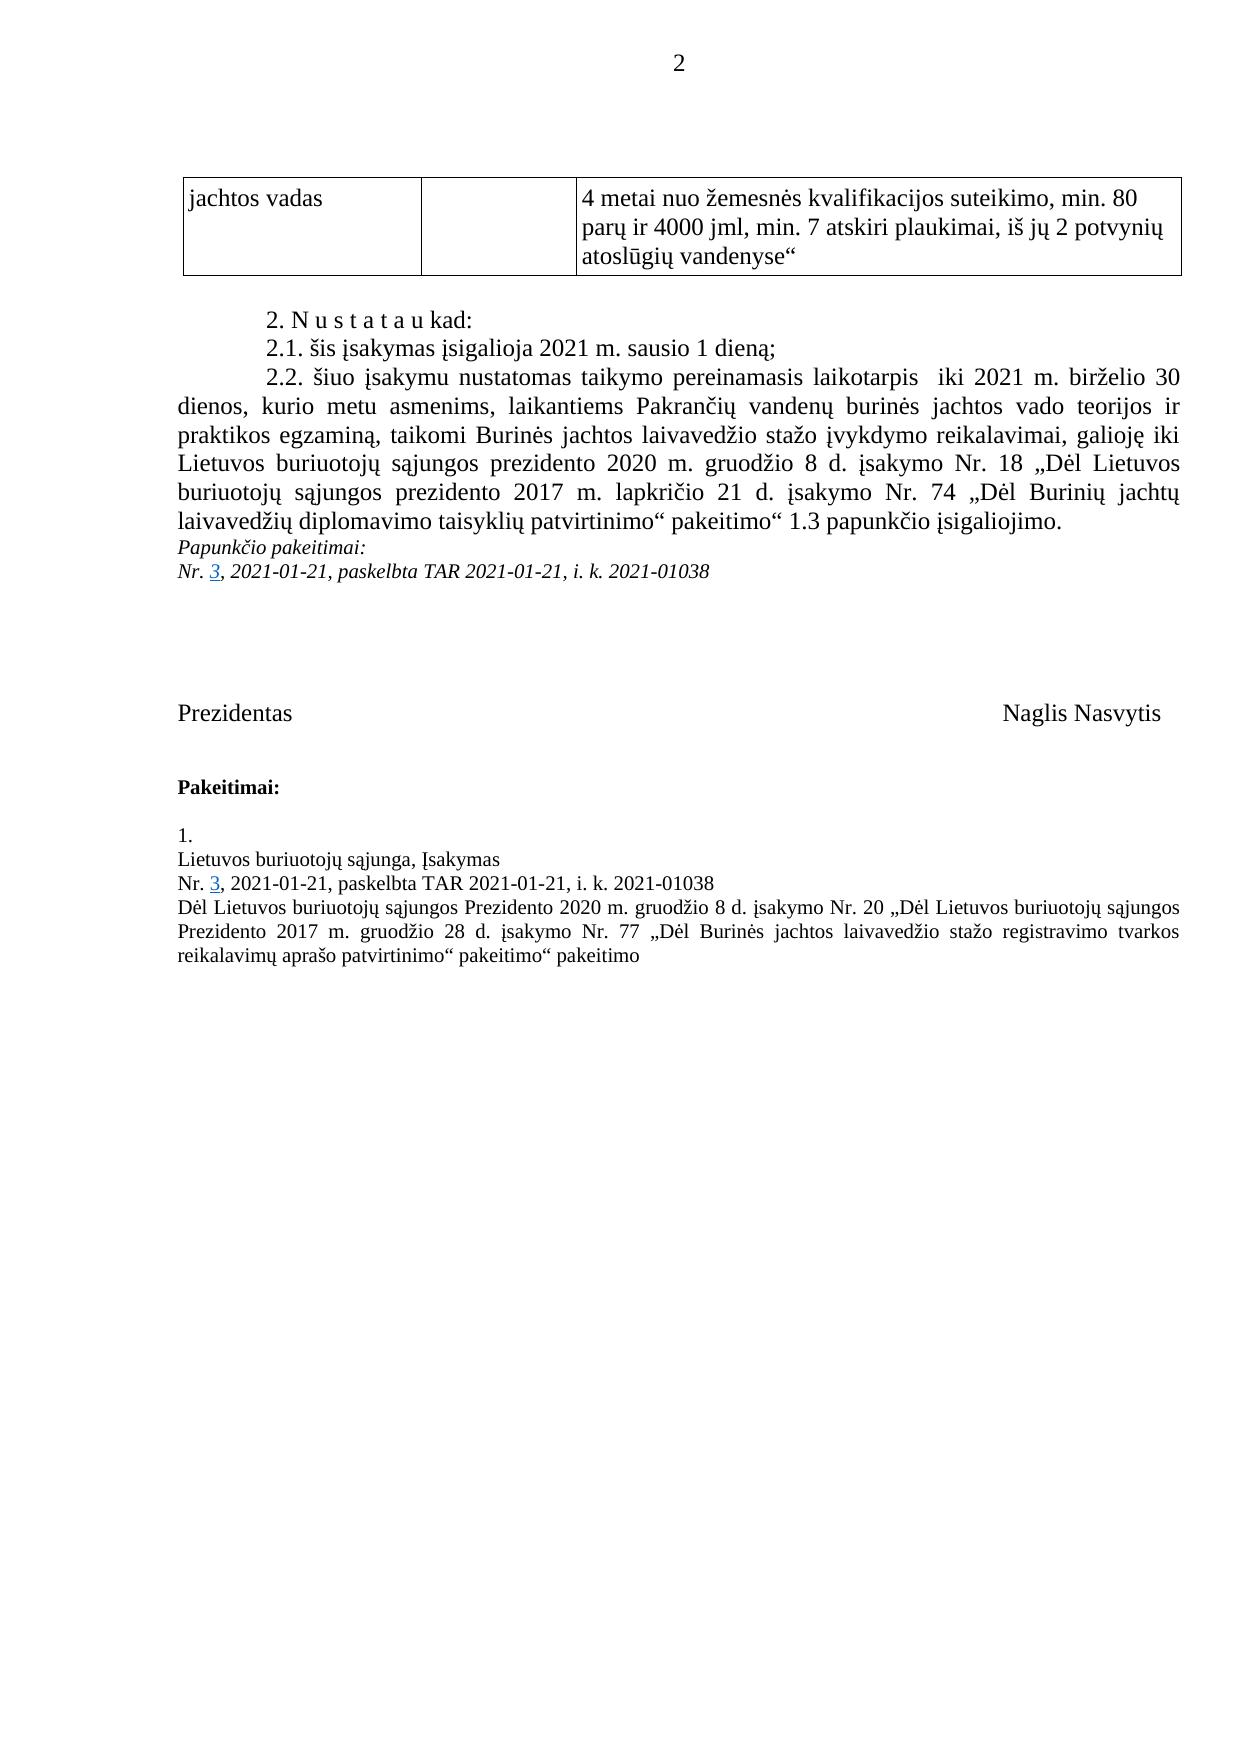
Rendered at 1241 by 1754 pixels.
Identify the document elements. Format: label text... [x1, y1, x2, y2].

text Nr. 3, 2021-01-21, paskelbta TAR 2021-01-21, i. k. 2021-01038 [177, 871, 1181, 895]
table_cell [422, 178, 576, 275]
text Papunkčio pakeitimai: [177, 535, 1181, 559]
text 1. [177, 823, 1181, 847]
text Nr. 3, 2021-01-21, paskelbta TAR 2021-01-21, i. k. 2021-01038 [177, 559, 1181, 583]
text 2.1. šis įsakymas įsigalioja 2021 m. sausio 1 dieną; [177, 333, 1181, 362]
text 2. N u s t a t a u kad: [177, 305, 1181, 333]
text Lietuvos buriuotojų sąjunga, Įsakymas [177, 847, 1181, 871]
text Dėl Lietuvos buriuotojų sąjungos Prezidento 2020 m. gruodžio 8 d. įsakymo Nr. 20 „Dėl Lietuvos buriuotojų sąjungos Prezidento 2017 m. gruodžio 28 d. įsakymo Nr. 77 „Dėl Burinės jachtos laivavedžio stažo registravimo tvarkos reikalavimų aprašo patvirtinimo“ pakeitimo“ pakeitimo [177, 895, 1181, 967]
text Prezidentas Naglis Nasvytis [177, 698, 1181, 727]
text Pakeitimai: [177, 775, 1181, 799]
text 2.2. šiuo įsakymu nustatomas taikymo pereinamasis laikotarpis iki 2021 m. birželio 30 dienos, kurio metu asmenims, laikantiems Pakrančių vandenų burinės jachtos vado teorijos ir praktikos egzaminą, taikomi Burinės jachtos laivavedžio stažo įvykdymo reikalavimai, galioję iki Lietuvos buriuotojų sąjungos prezidento 2020 m. gruodžio 8 d. įsakymo Nr. 18 „Dėl Lietuvos buriuotojų sąjungos prezidento 2017 m. lapkričio 21 d. įsakymo Nr. 74 „Dėl Burinių jachtų laivavedžių diplomavimo taisyklių patvirtinimo“ pakeitimo“ 1.3 papunkčio įsigaliojimo. [177, 362, 1181, 535]
table_cell jachtos vadas [184, 178, 421, 275]
table_cell 4 metai nuo žemesnės kvalifikacijos suteikimo, min. 80 parų ir 4000 jml, min. 7 atskiri plaukimai, iš jų 2 potvynių atoslūgių vandenyse“ [577, 178, 1181, 275]
